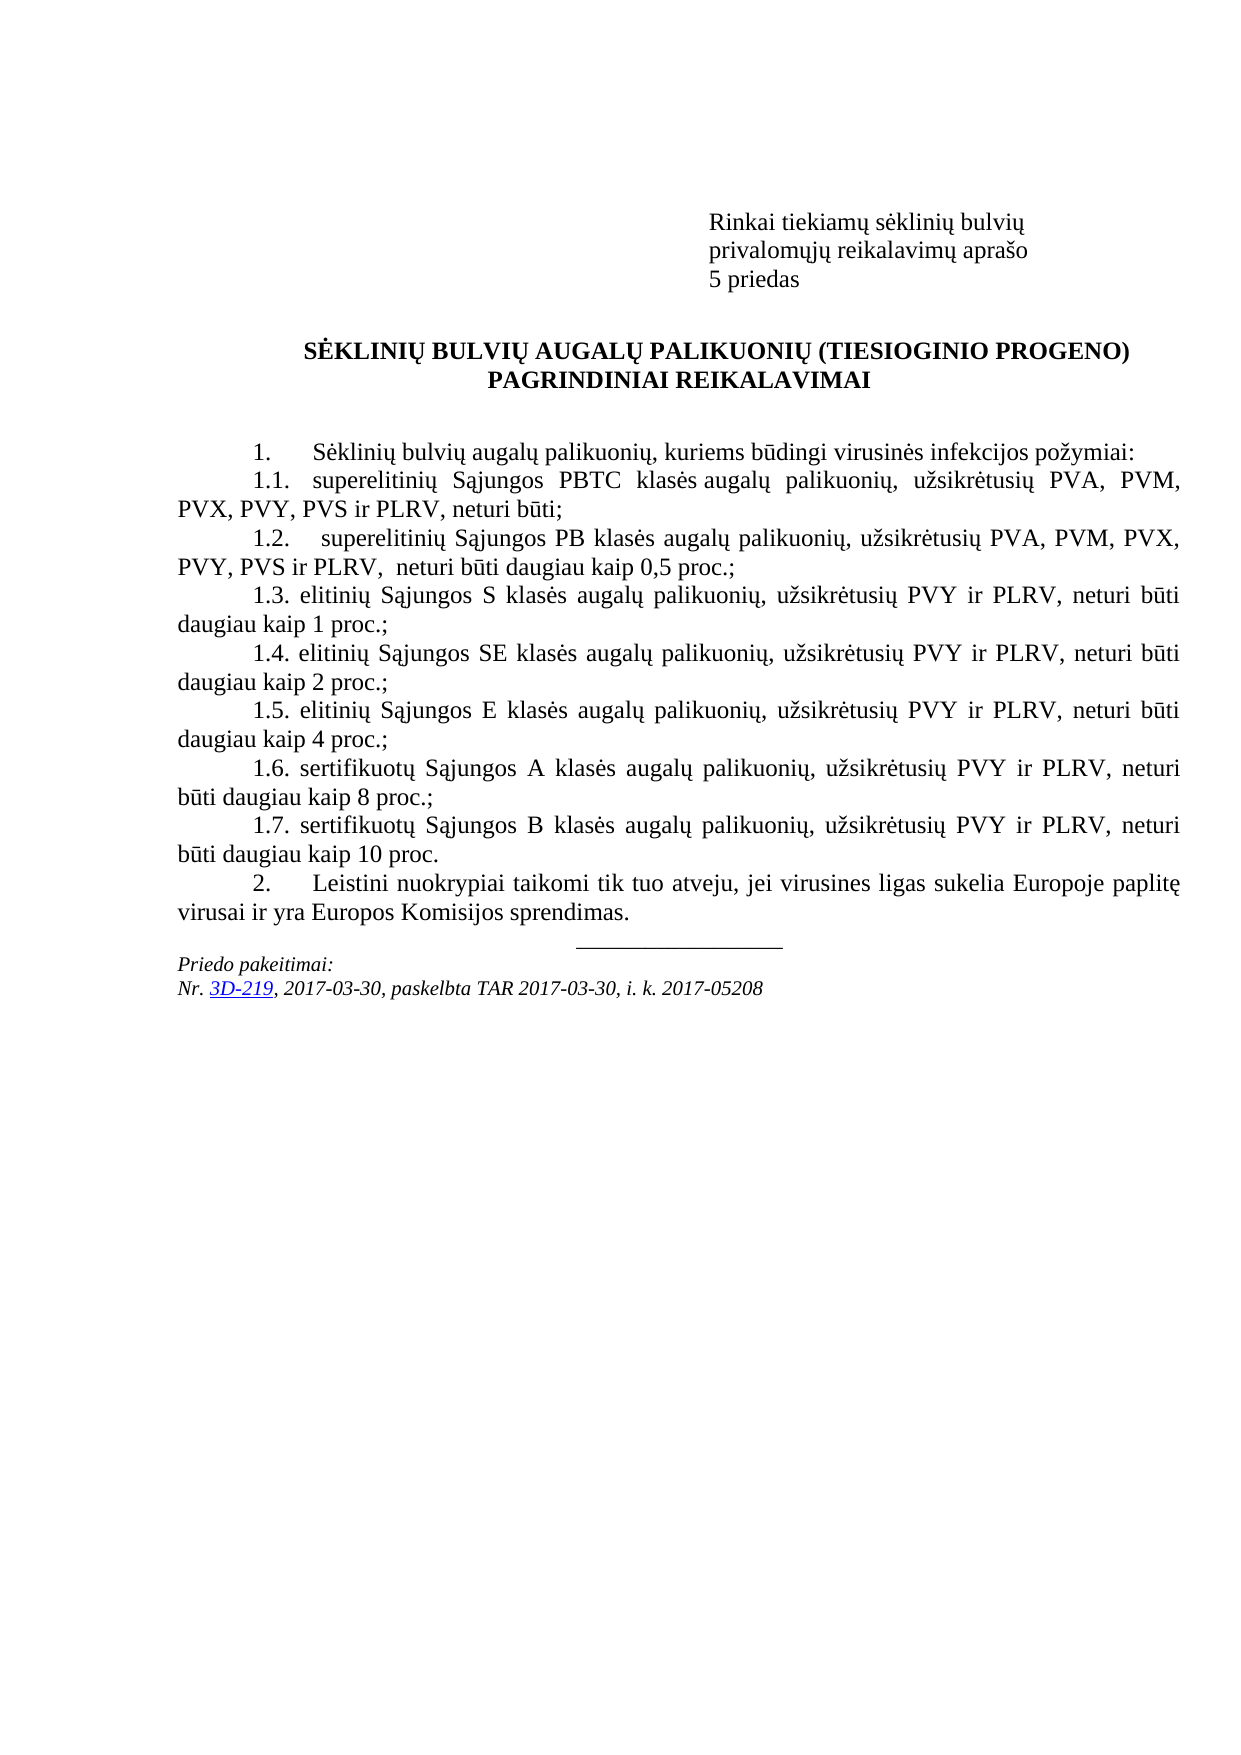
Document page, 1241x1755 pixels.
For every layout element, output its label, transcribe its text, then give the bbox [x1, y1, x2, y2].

text Nr. 3D-219, 2017-03-30, paskelbta TAR 2017-03-30, i. k. 2017-05208 [177, 976, 1181, 1000]
text 1.3. elitinių Sąjungos S klasės augalų palikuonių, užsikrėtusių PVY ir PLRV, neturi būti daugiau kaip 1 proc.; [177, 580, 1181, 638]
text 1.7. sertifikuotų Sąjungos B klasės augalų palikuonių, užsikrėtusių PVY ir PLRV, neturi būti daugiau kaip 10 proc. [177, 810, 1181, 868]
text 1.5. elitinių Sąjungos E klasės augalų palikuonių, užsikrėtusių PVY ir PLRV, neturi būti daugiau kaip 4 proc.; [177, 695, 1181, 753]
text 1. Sėklinių bulvių augalų palikuonių, kuriems būdingi virusinės infekcijos požymiai: [177, 437, 1181, 465]
text Rinkai tiekiamų sėklinių bulvių [177, 207, 1181, 235]
text 1.1. superelitinių Sąjungos PBTC klasės augalų palikuonių, užsikrėtusių PVA, PVM, PVX, PVY, PVS ir PLRV, neturi būti; [177, 465, 1181, 523]
text 5 priedas [177, 264, 1181, 293]
text 1.4. elitinių Sąjungos SE klasės augalų palikuonių, užsikrėtusių PVY ir PLRV, neturi būti daugiau kaip 2 proc.; [177, 638, 1181, 695]
text 1.6. sertifikuotų Sąjungos A klasės augalų palikuonių, užsikrėtusių PVY ir PLRV, neturi būti daugiau kaip 8 proc.; [177, 753, 1181, 810]
text Priedo pakeitimai: [177, 952, 1181, 976]
text 1.2. superelitinių Sąjungos PB klasės augalų palikuonių, užsikrėtusių PVA, PVM, PVX, PVY, PVS ir PLRV, neturi būti daugiau kaip 0,5 proc.; [177, 523, 1181, 580]
text SĖKLINIŲ BULVIŲ AUGALŲ PALIKUONIŲ (TIESIOGINIO PROGENO) pagrindiniai REIKALAVIMAI [177, 336, 1181, 393]
text __________________ [177, 925, 1181, 952]
text privalomųjų reikalavimų aprašo [177, 235, 1181, 264]
text 2. Leistini nuokrypiai taikomi tik tuo atveju, jei virusines ligas sukelia Europoje paplitę virusai ir yra Europos Komisijos sprendimas. [177, 868, 1181, 925]
